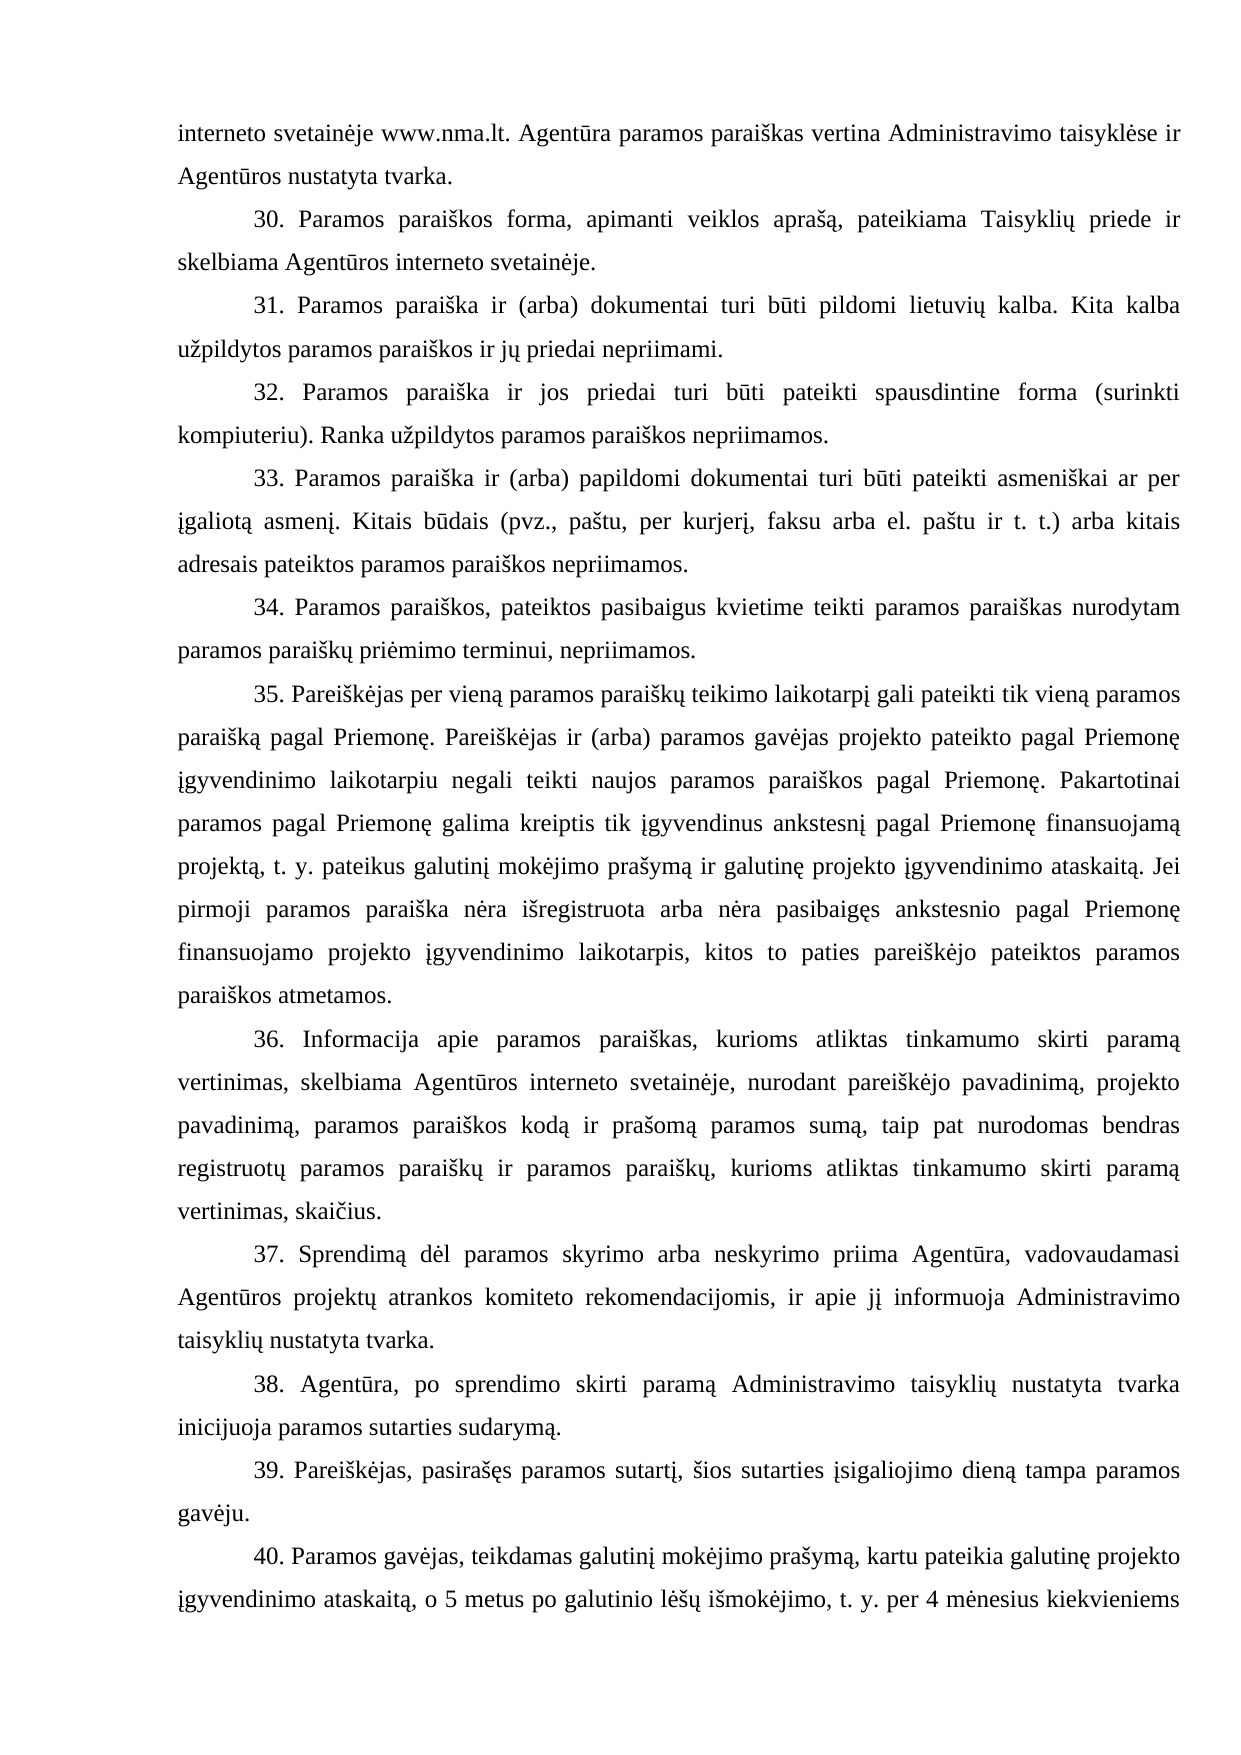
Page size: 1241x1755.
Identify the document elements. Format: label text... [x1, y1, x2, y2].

text 34. Paramos paraiškos, pateiktos pasibaigus kvietime teikti paramos paraiškas nurodytam paramos paraiškų priėmimo terminui, nepriimamos. [177, 592, 1181, 664]
text 38. Agentūra, po sprendimo skirti paramą Administravimo taisyklių nustatyta tvarka inicijuoja paramos sutarties sudarymą. [177, 1369, 1181, 1441]
text 35. Pareiškėjas per vieną paramos paraiškų teikimo laikotarpį gali pateikti tik vieną paramos paraišką pagal Priemonę. Pareiškėjas ir (arba) paramos gavėjas projekto pateikto pagal Priemonę įgyvendinimo laikotarpiu negali teikti naujos paramos paraiškos pagal Priemonę. Pakartotinai paramos pagal Priemonę galima kreiptis tik įgyvendinus ankstesnį pagal Priemonę finansuojamą projektą, t. y. pateikus galutinį mokėjimo prašymą ir galutinę projekto įgyvendinimo ataskaitą. Jei pirmoji paramos paraiška nėra išregistruota arba nėra pasibaigęs ankstesnio pagal Priemonę finansuojamo projekto įgyvendinimo laikotarpis, kitos to paties pareiškėjo pateiktos paramos paraiškos atmetamos. [177, 679, 1181, 1009]
text 40. Paramos gavėjas, teikdamas galutinį mokėjimo prašymą, kartu pateikia galutinę projekto įgyvendinimo ataskaitą, o 5 metus po galutinio lėšų išmokėjimo, t. y. per 4 mėnesius kiekvieniems [177, 1541, 1181, 1613]
text 30. Paramos paraiškos forma, apimanti veiklos aprašą, pateikiama Taisyklių priede ir skelbiama Agentūros interneto svetainėje. [177, 204, 1181, 276]
text interneto svetainėje www.nma.lt. Agentūra paramos paraiškas vertina Administravimo taisyklėse ir Agentūros nustatyta tvarka. [177, 118, 1181, 190]
text 31. Paramos paraiška ir (arba) dokumentai turi būti pildomi lietuvių kalba. Kita kalba užpildytos paramos paraiškos ir jų priedai nepriimami. [177, 291, 1181, 362]
text 37. Sprendimą dėl paramos skyrimo arba neskyrimo priima Agentūra, vadovaudamasi Agentūros projektų atrankos komiteto rekomendacijomis, ir apie jį informuoja Administravimo taisyklių nustatyta tvarka. [177, 1239, 1181, 1354]
text 39. Pareiškėjas, pasirašęs paramos sutartį, šios sutarties įsigaliojimo dieną tampa paramos gavėju. [177, 1455, 1181, 1527]
text 32. Paramos paraiška ir jos priedai turi būti pateikti spausdintine forma (surinkti kompiuteriu). Ranka užpildytos paramos paraiškos nepriimamos. [177, 377, 1181, 449]
text 33. Paramos paraiška ir (arba) papildomi dokumentai turi būti pateikti asmeniškai ar per įgaliotą asmenį. Kitais būdais (pvz., paštu, per kurjerį, faksu arba el. paštu ir t. t.) arba kitais adresais pateiktos paramos paraiškos nepriimamos. [177, 463, 1181, 578]
text 36. Informacija apie paramos paraiškas, kurioms atliktas tinkamumo skirti paramą vertinimas, skelbiama Agentūros interneto svetainėje, nurodant pareiškėjo pavadinimą, projekto pavadinimą, paramos paraiškos kodą ir prašomą paramos sumą, taip pat nurodomas bendras registruotų paramos paraiškų ir paramos paraiškų, kurioms atliktas tinkamumo skirti paramą vertinimas, skaičius. [177, 1024, 1181, 1225]
